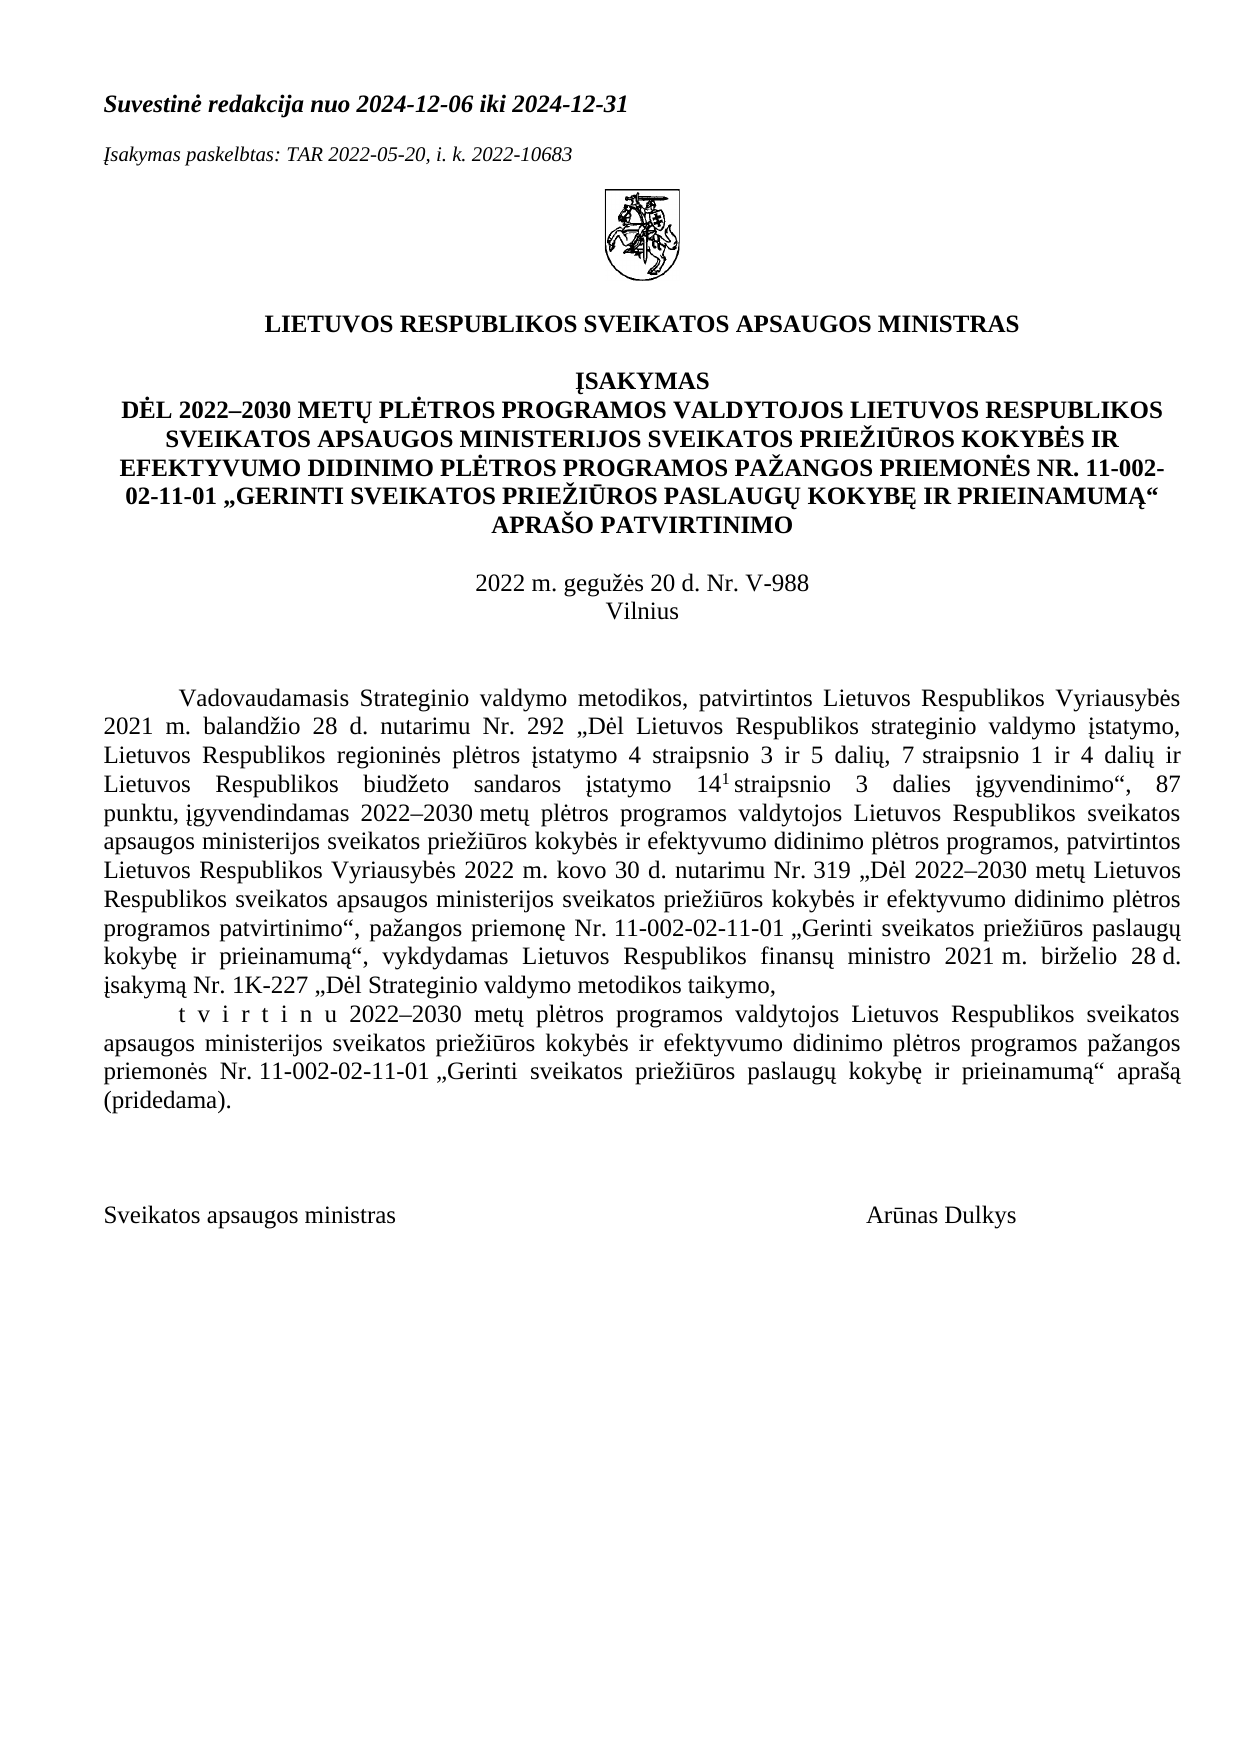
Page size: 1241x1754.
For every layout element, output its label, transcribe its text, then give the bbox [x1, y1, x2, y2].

text t v i r t i n u 2022–2030 metų plėtros programos valdytojos Lietuvos Respublikos sveikatos apsaugos ministerijos sveikatos priežiūros kokybės ir efektyvumo didinimo plėtros programos pažangos priemonės Nr. 11-002-02-11-01 „Gerinti sveikatos priežiūros paslaugų kokybę ir prieinamumą“ aprašą (pridedama). [103, 999, 1181, 1114]
text DĖL 2022–2030 METŲ PLĖTROS PROGRAMOS VALDYTOJOS LIETUVOS RESPUBLIKOS SVEIKATOS APSAUGOS MINISTERIJOS SVEIKATOS PRIEŽIŪROS KOKYBĖS IR EFEKTYVUMO DIDINIMO PLĖTROS PROGRAMOS PAŽANGOS PRIEMONĖS NR. 11-002-02-11-01 „GERINTI SVEIKATOS PRIEŽIŪROS PASLAUGŲ KOKYBĘ IR PRIEINAMUMĄ“ APRAŠO patvirtinimo [103, 395, 1181, 539]
text Vilnius [103, 596, 1181, 625]
text ĮSAKYMAS [103, 366, 1181, 395]
text Įsakymas paskelbtas: TAR 2022-05-20, i. k. 2022-10683 [103, 141, 1181, 166]
text LIETUVOS RESPUBLIKOS SVEIKATOS APSAUGOS MINISTRAS [103, 309, 1181, 338]
text Suvestinė redakcija nuo 2024-12-06 iki 2024-12-31 [103, 89, 1181, 117]
text 2022 m. gegužės 20 d. Nr. V-988 [103, 568, 1181, 596]
text Sveikatos apsaugos ministras Arūnas Dulkys [103, 1200, 1181, 1229]
text Vadovaudamasis Strateginio valdymo metodikos, patvirtintos Lietuvos Respublikos Vyriausybės 2021 m. balandžio 28 d. nutarimu Nr. 292 „Dėl Lietuvos Respublikos strateginio valdymo įstatymo, Lietuvos Respublikos regioninės plėtros įstatymo 4 straipsnio 3 ir 5 dalių, 7 straipsnio 1 ir 4 dalių ir Lietuvos Respublikos biudžeto sandaros įstatymo 141 straipsnio 3 dalies įgyvendinimo“, 87 punktu, įgyvendindamas 2022–2030 metų plėtros programos valdytojos Lietuvos Respublikos sveikatos apsaugos ministerijos sveikatos priežiūros kokybės ir efektyvumo didinimo plėtros programos, patvirtintos Lietuvos Respublikos Vyriausybės 2022 m. kovo 30 d. nutarimu Nr. 319 „Dėl 2022–2030 metų Lietuvos Respublikos sveikatos apsaugos ministerijos sveikatos priežiūros kokybės ir efektyvumo didinimo plėtros programos patvirtinimo“, pažangos priemonę Nr. 11-002-02-11-01 „Gerinti sveikatos priežiūros paslaugų kokybę ir prieinamumą“, vykdydamas Lietuvos Respublikos finansų ministro 2021 m. birželio 28 d. įsakymą Nr. 1K-227 „Dėl Strateginio valdymo metodikos taikymo, [103, 683, 1181, 999]
